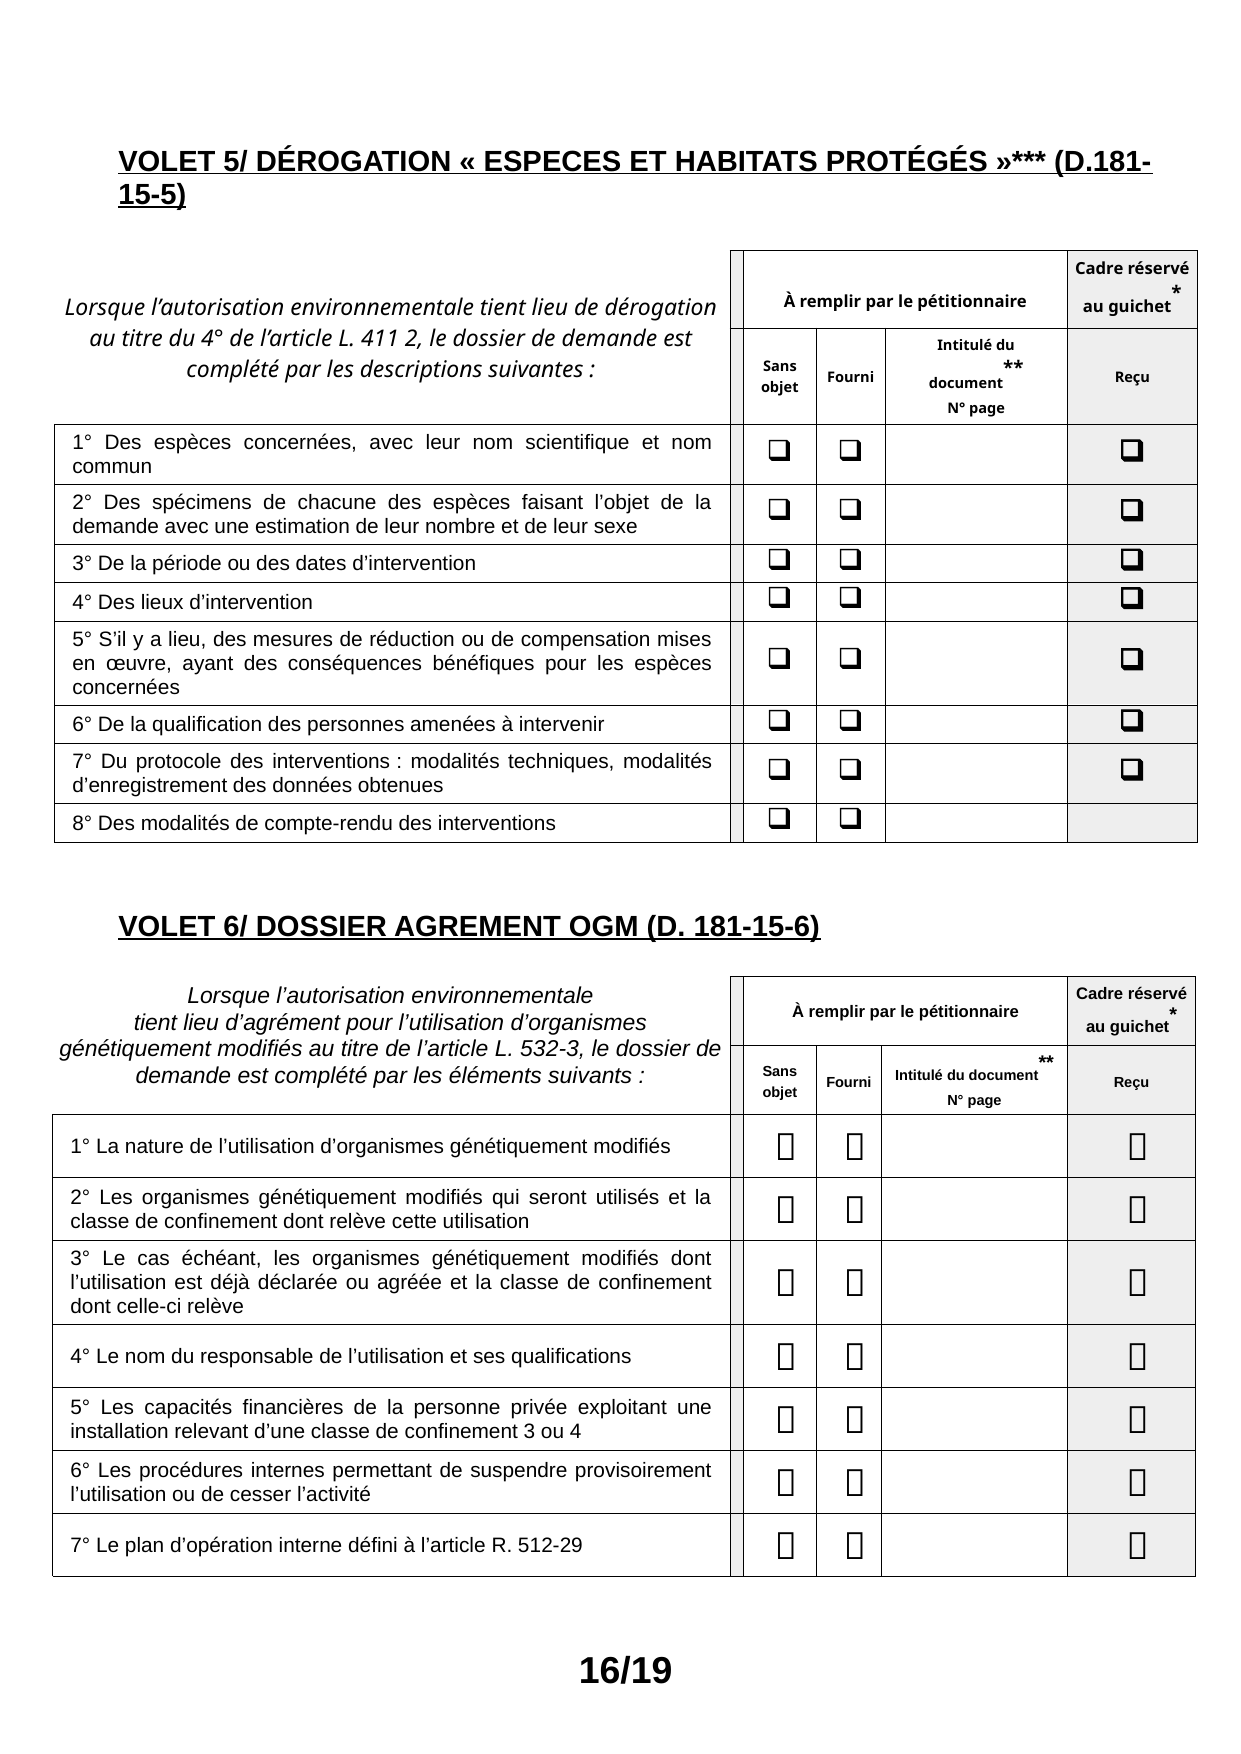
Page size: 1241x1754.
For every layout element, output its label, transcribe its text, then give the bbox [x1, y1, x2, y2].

table_cell [882, 1451, 1067, 1513]
table_cell  [817, 1514, 881, 1576]
table_cell  [817, 485, 885, 544]
table_header À remplir par le pétitionnaire [744, 251, 1067, 328]
table_cell  [817, 425, 885, 484]
text VOLET 5/ DÉROGATION « ESPECES ET HABITATS PROTÉGÉS »*** (D.181-15-5) [118, 143, 1192, 211]
table_cell 2° Les organismes génétiquement modifiés qui seront utilisés et la classe de confinement dont relève cette utilisation [53, 1178, 730, 1240]
table_cell  [744, 1514, 816, 1576]
table_header À remplir par le pétitionnaire [744, 977, 1067, 1045]
table_cell Fourni [817, 1046, 881, 1114]
table_cell 1° La nature de l’utilisation d’organismes génétiquement modifiés [53, 1115, 730, 1177]
table_cell  [1068, 1388, 1195, 1450]
table_cell [882, 1241, 1067, 1324]
table_cell [886, 744, 1067, 803]
table_header Lorsque l’autorisation environnementale tient lieu d’agrément pour l’utilisation d’organismes génétiquement modifiés au titre de l’article L. 532-3, le dossier de demande est complété par les éléments suivants : [53, 977, 730, 1114]
table_cell  [817, 1325, 881, 1387]
table_cell  [817, 1178, 881, 1240]
table_cell 3° Le cas échéant, les organismes génétiquement modifiés dont l’utilisation est déjà déclarée ou agréée et la classe de confinement dont celle-ci relève [53, 1241, 730, 1324]
table_cell 8° Des modalités de compte-rendu des interventions [55, 804, 730, 842]
table_cell  [1068, 1115, 1195, 1177]
table_cell [886, 583, 1067, 621]
table_cell Fourni [817, 329, 885, 424]
table_cell 5° Les capacités financières de la personne privée exploitant une installation relevant d’une classe de confinement 3 ou 4 [53, 1388, 730, 1450]
table_cell 6° Les procédures internes permettant de suspendre provisoirement l’utilisation ou de cesser l’activité [53, 1451, 730, 1513]
table_cell  [817, 583, 885, 621]
table_cell [886, 706, 1067, 743]
table_cell [731, 804, 743, 842]
table_cell [731, 706, 743, 743]
table_cell [886, 545, 1067, 582]
table_cell  [744, 1115, 816, 1177]
table_cell [886, 485, 1067, 544]
table_cell  [744, 1451, 816, 1513]
table_cell 7° Le plan d’opération interne défini à l’article R. 512-29 [53, 1514, 730, 1576]
table_cell [731, 1514, 743, 1576]
table_cell  [744, 1325, 816, 1387]
table_cell  [1068, 425, 1197, 484]
table_cell [731, 1046, 743, 1114]
table_cell [731, 1241, 743, 1324]
table_cell  [744, 485, 816, 544]
table_cell [731, 622, 743, 704]
table_cell  [1068, 485, 1197, 544]
table_cell  [1068, 622, 1197, 704]
table_cell  [744, 1178, 816, 1240]
table_cell [731, 744, 743, 803]
table_cell [731, 329, 743, 424]
table_cell 6° De la qualification des personnes amenées à intervenir [55, 706, 730, 743]
table_cell  [744, 1388, 816, 1450]
table_cell 4° Le nom du responsable de l’utilisation et ses qualifications [53, 1325, 730, 1387]
table_cell  [744, 1241, 816, 1324]
table_header Lorsque l’autorisation environnementale tient lieu de dérogation au titre du 4° de l’article L. 411 2, le dossier de demande est complété par les descriptions suivantes : [55, 250, 730, 424]
table_cell 3° De la période ou des dates d’intervention [55, 545, 730, 582]
table_cell 4° Des lieux d’intervention [55, 583, 730, 621]
table_cell [731, 425, 743, 484]
table_cell  [744, 583, 816, 621]
table_header Cadre réservé au guichet* [1068, 251, 1197, 328]
table_cell 1° Des espèces concernées, avec leur nom scientifique et nom commun [55, 425, 730, 484]
table_cell 2° Des spécimens de chacune des espèces faisant l’objet de la demande avec une estimation de leur nombre et de leur sexe [55, 485, 730, 544]
table_cell  [817, 1388, 881, 1450]
table_cell  [1068, 706, 1197, 743]
table_cell 5° S’il y a lieu, des mesures de réduction ou de compensation mises en œuvre, ayant des conséquences bénéfiques pour les espèces concernées [55, 622, 730, 704]
table_cell 7° Du protocole des interventions : modalités techniques, modalités d’enregistrement des données obtenues [55, 744, 730, 803]
table_cell Intitulé du document** N° page [886, 329, 1067, 424]
table_header Cadre réservé au guichet* [1068, 977, 1195, 1045]
table_cell [731, 545, 743, 582]
table_cell  [744, 545, 816, 582]
table_cell  [744, 804, 816, 842]
table_cell [731, 485, 743, 544]
table_header [731, 977, 743, 1045]
table_cell [886, 425, 1067, 484]
table_cell [886, 622, 1067, 704]
table_cell [731, 1451, 743, 1513]
table_cell  [817, 545, 885, 582]
table_cell [882, 1115, 1067, 1177]
table_cell Reçu [1068, 329, 1197, 424]
table_cell  [1068, 1451, 1195, 1513]
table_cell  [1068, 545, 1197, 582]
table_cell  [817, 804, 885, 842]
table_cell Reçu [1068, 1046, 1195, 1114]
table_cell  [1068, 744, 1197, 803]
table_cell [1068, 804, 1197, 842]
table_cell Sans objet [744, 1046, 816, 1114]
table_cell  [1068, 583, 1197, 621]
table_cell Sans objet [744, 329, 816, 424]
table_cell [882, 1388, 1067, 1450]
table_cell  [744, 706, 816, 743]
table_cell  [744, 425, 816, 484]
table_cell [731, 1115, 743, 1177]
table_cell [882, 1514, 1067, 1576]
table_cell  [817, 744, 885, 803]
table_cell [731, 583, 743, 621]
table_cell  [1068, 1178, 1195, 1240]
table_cell  [1068, 1325, 1195, 1387]
table_cell  [1068, 1241, 1195, 1324]
table_cell Intitulé du document** N° page [882, 1046, 1067, 1114]
table_cell  [744, 622, 816, 704]
table_cell [886, 804, 1067, 842]
table_cell  [817, 1241, 881, 1324]
table_header [731, 251, 743, 328]
table_cell [882, 1325, 1067, 1387]
table_cell  [817, 706, 885, 743]
table_cell [731, 1325, 743, 1387]
text VOLET 6/ DOSSIER AGREMENT OGM (D. 181-15-6) [118, 909, 1122, 943]
table_cell [731, 1178, 743, 1240]
table_cell  [817, 1115, 881, 1177]
table_cell  [1068, 1514, 1195, 1576]
table_cell  [744, 744, 816, 803]
table_cell [731, 1388, 743, 1450]
table_cell  [817, 1451, 881, 1513]
table_cell  [817, 622, 885, 704]
table_cell [882, 1178, 1067, 1240]
